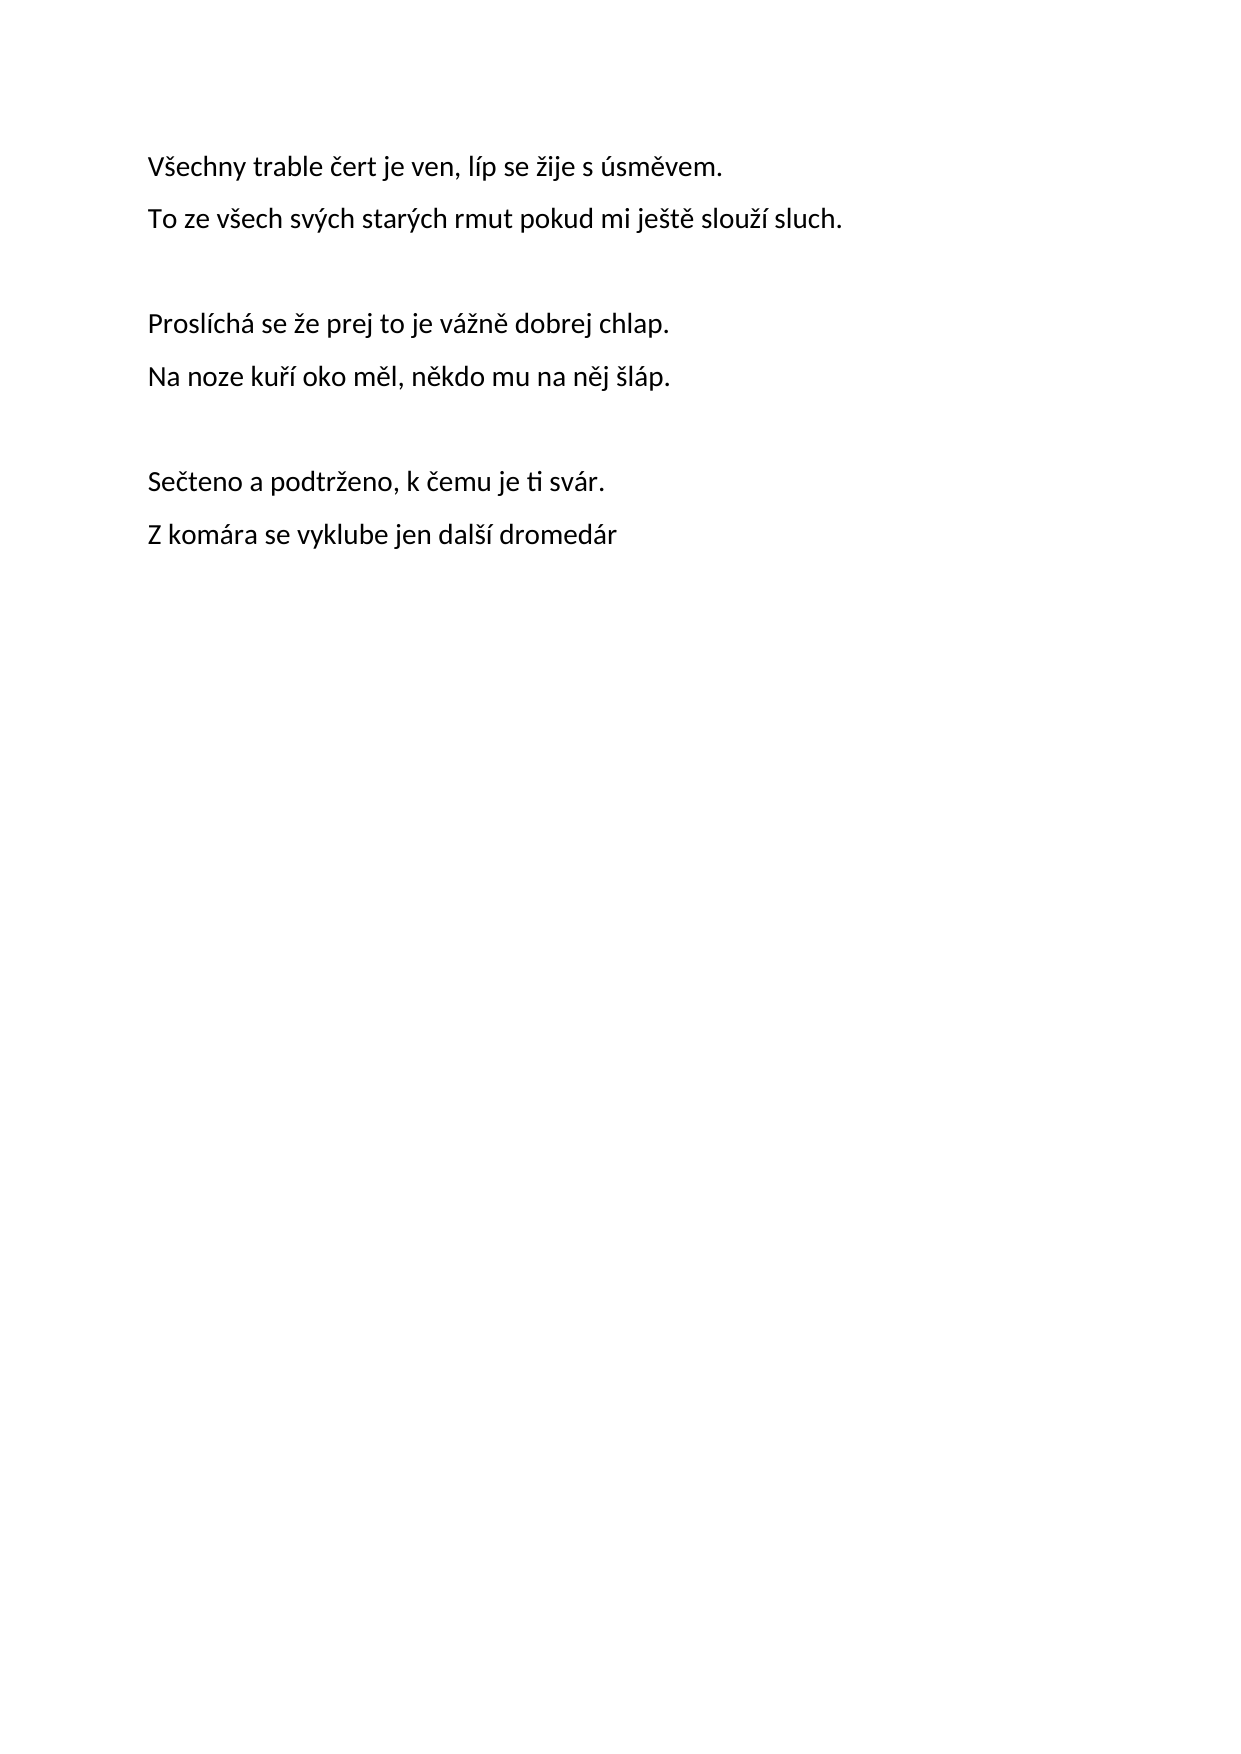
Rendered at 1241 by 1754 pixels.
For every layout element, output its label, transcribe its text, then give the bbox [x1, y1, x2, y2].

text Všechny trable čert je ven, líp se žije s úsměvem. [148, 148, 1093, 183]
text Na noze kuří oko měl, někdo mu na něj šláp. [148, 358, 1093, 394]
text To ze všech svých starých rmut pokud mi ještě slouží sluch. [148, 200, 1093, 236]
text Proslíchá se že prej to je vážně dobrej chlap. [148, 305, 1093, 341]
text Sečteno a podtrženo, k čemu je ti svár. [148, 463, 1093, 499]
text Z komára se vyklube jen další dromedár [148, 516, 1093, 551]
